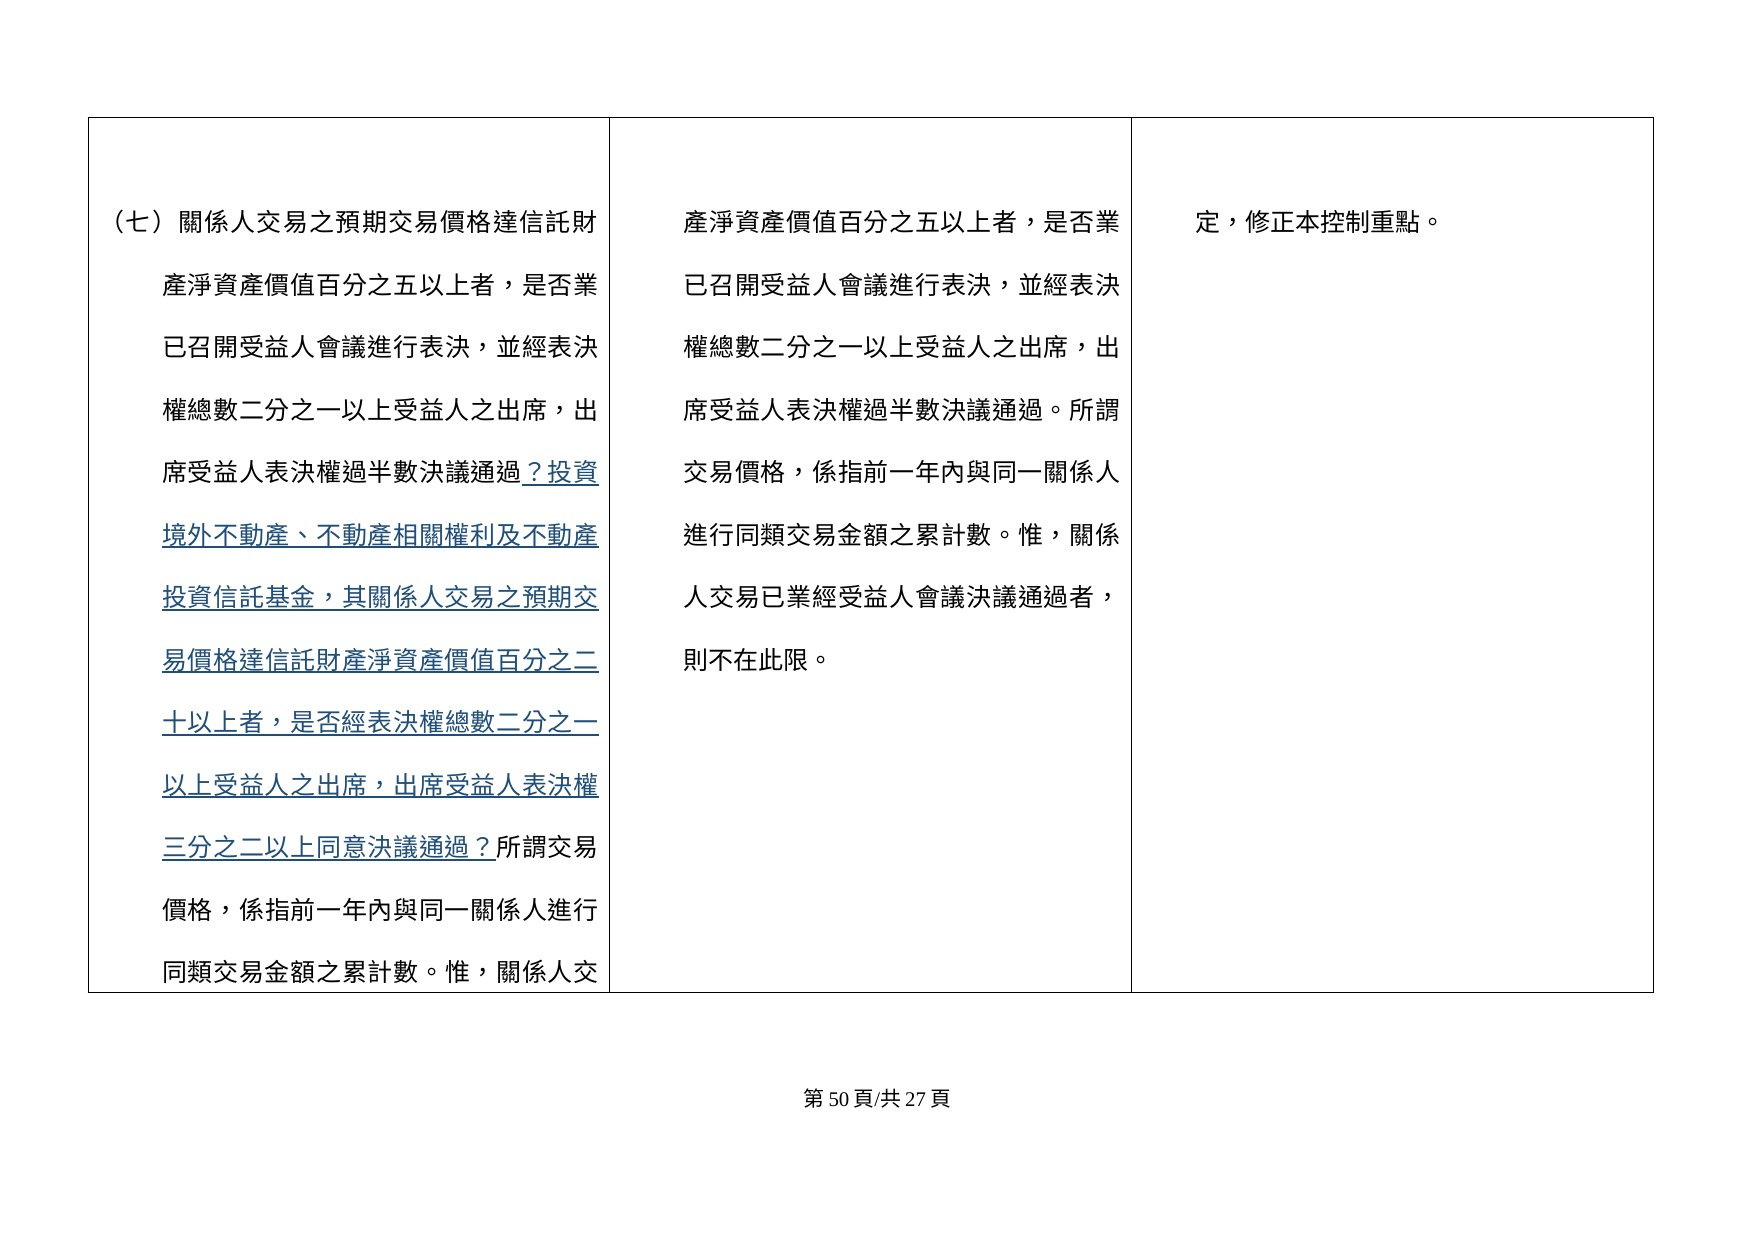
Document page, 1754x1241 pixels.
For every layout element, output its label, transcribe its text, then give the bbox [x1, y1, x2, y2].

table_cell （七）關係人交易之預期交易價格達信託財產淨資產價值百分之五以上者，是否業已召開受益人會議進行表決，並經表決權總數二分之一以上受益人之出席，出席受益人表決權過半數決議通過？投資境外不動產、不動產相關權利及不動產投資信託基金，其關係人交易之預期交易價格達信託財產淨資產價值百分之二十以上者，是否經表決權總數二分之一以上受益人之出席，出席受益人表決權三分之二以上同意決議通過？所謂交易價格，係指前一年內與同一關係人進行同類交易金額之累計數。惟，關係人交 [89, 118, 609, 992]
table_cell 產淨資產價值百分之五以上者，是否業已召開受益人會議進行表決，並經表決權總數二分之一以上受益人之出席，出席受益人表決權過半數決議通過。所謂交易價格，係指前一年內與同一關係人進行同類交易金額之累計數。惟，關係人交易已業經受益人會議決議通過者，則不在此限。 [610, 118, 1131, 992]
table_cell 定，修正本控制重點。 [1132, 118, 1653, 992]
